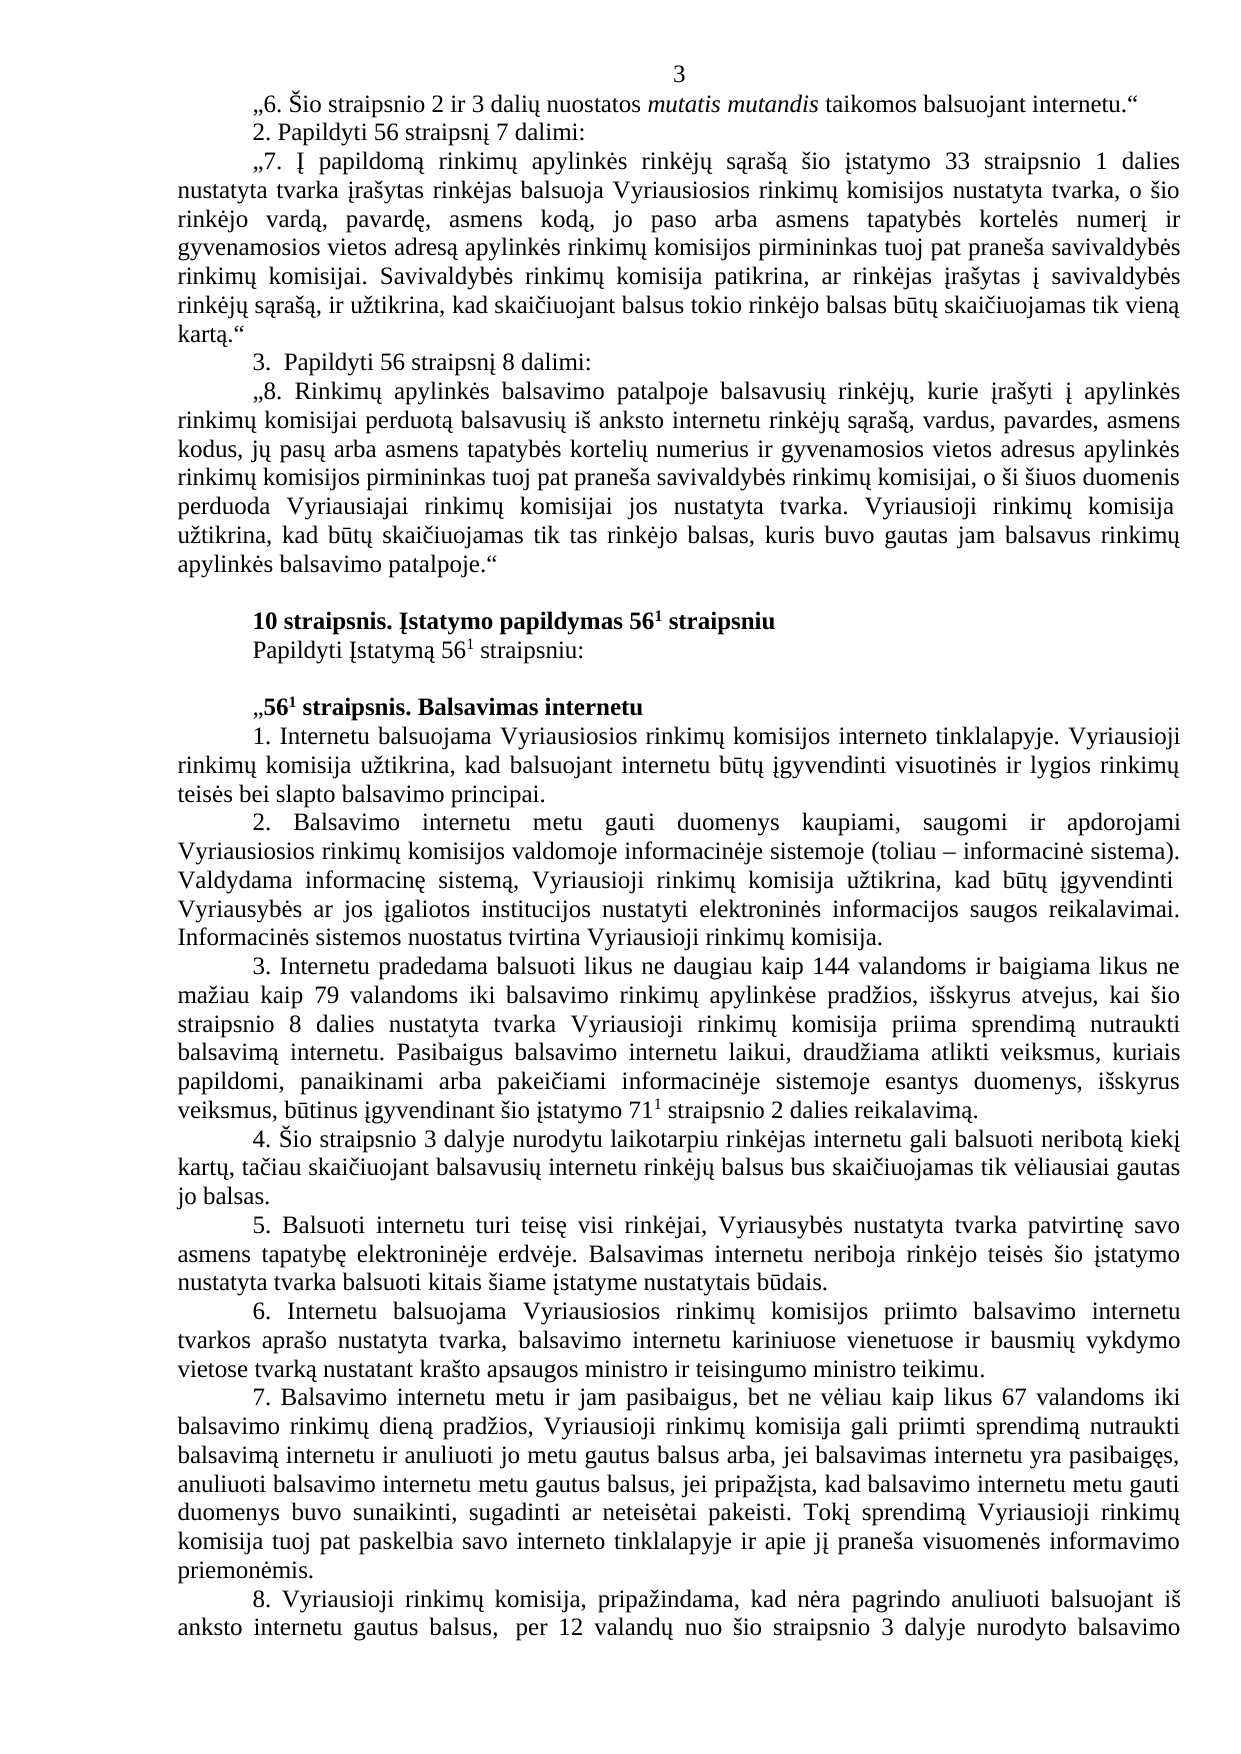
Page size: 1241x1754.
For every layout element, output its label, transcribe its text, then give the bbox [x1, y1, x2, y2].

text 8. Vyriausioji rinkimų komisija, pripažindama, kad nėra pagrindo anuliuoti balsuojant iš anksto internetu gautus balsus, per 12 valandų nuo šio straipsnio 3 dalyje nurodyto balsavimo [177, 1584, 1181, 1641]
text „6. Šio straipsnio 2 ir 3 dalių nuostatos mutatis mutandis taikomos balsuojant internetu.“ [177, 89, 1181, 117]
text 3. Papildyti 56 straipsnį 8 dalimi: [177, 347, 1181, 376]
text 3. Internetu pradedama balsuoti likus ne daugiau kaip 144 valandoms ir baigiama likus ne mažiau kaip 79 valandoms iki balsavimo rinkimų apylinkėse pradžios, išskyrus atvejus, kai šio straipsnio 8 dalies nustatyta tvarka Vyriausioji rinkimų komisija priima sprendimą nutraukti balsavimą internetu. Pasibaigus balsavimo internetu laikui, draudžiama atlikti veiksmus, kuriais papildomi, panaikinami arba pakeičiami informacinėje sistemoje esantys duomenys, išskyrus veiksmus, būtinus įgyvendinant šio įstatymo 711 straipsnio 2 dalies reikalavimą. [177, 951, 1181, 1124]
text „7. Į papildomą rinkimų apylinkės rinkėjų sąrašą šio įstatymo 33 straipsnio 1 dalies nustatyta tvarka įrašytas rinkėjas balsuoja Vyriausiosios rinkimų komisijos nustatyta tvarka, o šio rinkėjo vardą, pavardę, asmens kodą, jo paso arba asmens tapatybės kortelės numerį ir gyvenamosios vietos adresą apylinkės rinkimų komisijos pirmininkas tuoj pat praneša savivaldybės rinkimų komisijai. Savivaldybės rinkimų komisija patikrina, ar rinkėjas įrašytas į savivaldybės rinkėjų sąrašą, ir užtikrina, kad skaičiuojant balsus tokio rinkėjo balsas būtų skaičiuojamas tik vieną kartą.“ [177, 146, 1181, 347]
text 2. Papildyti 56 straipsnį 7 dalimi: [177, 117, 1181, 146]
text Papildyti Įstatymą 561 straipsniu: [177, 635, 1181, 664]
text „561 straipsnis. Balsavimas internetu [177, 692, 1181, 721]
text 4. Šio straipsnio 3 dalyje nurodytu laikotarpiu rinkėjas internetu gali balsuoti neribotą kiekį kartų, tačiau skaičiuojant balsavusių internetu rinkėjų balsus bus skaičiuojamas tik vėliausiai gautas jo balsas. [177, 1124, 1181, 1210]
text 6. Internetu balsuojama Vyriausiosios rinkimų komisijos priimto balsavimo internetu tvarkos aprašo nustatyta tvarka, balsavimo internetu kariniuose vienetuose ir bausmių vykdymo vietose tvarką nustatant krašto apsaugos ministro ir teisingumo ministro teikimu. [177, 1296, 1181, 1382]
text 7. Balsavimo internetu metu ir jam pasibaigus, bet ne vėliau kaip likus 67 valandoms iki balsavimo rinkimų dieną pradžios, Vyriausioji rinkimų komisija gali priimti sprendimą nutraukti balsavimą internetu ir anuliuoti jo metu gautus balsus arba, jei balsavimas internetu yra pasibaigęs, anuliuoti balsavimo internetu metu gautus balsus, jei pripažįsta, kad balsavimo internetu metu gauti duomenys buvo sunaikinti, sugadinti ar neteisėtai pakeisti. Tokį sprendimą Vyriausioji rinkimų komisija tuoj pat paskelbia savo interneto tinklalapyje ir apie jį praneša visuomenės informavimo priemonėmis. [177, 1382, 1181, 1584]
text 1. Internetu balsuojama Vyriausiosios rinkimų komisijos interneto tinklalapyje. Vyriausioji rinkimų komisija užtikrina, kad balsuojant internetu būtų įgyvendinti visuotinės ir lygios rinkimų teisės bei slapto balsavimo principai. [177, 721, 1181, 807]
text 2. Balsavimo internetu metu gauti duomenys kaupiami, saugomi ir apdorojami Vyriausiosios rinkimų komisijos valdomoje informacinėje sistemoje (toliau – informacinė sistema). Valdydama informacinę sistemą, Vyriausioji rinkimų komisija užtikrina, kad būtų įgyvendinti Vyriausybės ar jos įgaliotos institucijos nustatyti elektroninės informacijos saugos reikalavimai. Informacinės sistemos nuostatus tvirtina Vyriausioji rinkimų komisija. [177, 807, 1181, 951]
text 5. Balsuoti internetu turi teisę visi rinkėjai, Vyriausybės nustatyta tvarka patvirtinę savo asmens tapatybę elektroninėje erdvėje. Balsavimas internetu neriboja rinkėjo teisės šio įstatymo nustatyta tvarka balsuoti kitais šiame įstatyme nustatytais būdais. [177, 1210, 1181, 1296]
text 10 straipsnis. Įstatymo papildymas 561 straipsniu [177, 606, 1181, 635]
text „8. Rinkimų apylinkės balsavimo patalpoje balsavusių rinkėjų, kurie įrašyti į apylinkės rinkimų komisijai perduotą balsavusių iš anksto internetu rinkėjų sąrašą, vardus, pavardes, asmens kodus, jų pasų arba asmens tapatybės kortelių numerius ir gyvenamosios vietos adresus apylinkės rinkimų komisijos pirmininkas tuoj pat praneša savivaldybės rinkimų komisijai, o ši šiuos duomenis perduoda Vyriausiajai rinkimų komisijai jos nustatyta tvarka. Vyriausioji rinkimų komisija užtikrina, kad būtų skaičiuojamas tik tas rinkėjo balsas, kuris buvo gautas jam balsavus rinkimų apylinkės balsavimo patalpoje.“ [177, 376, 1181, 577]
